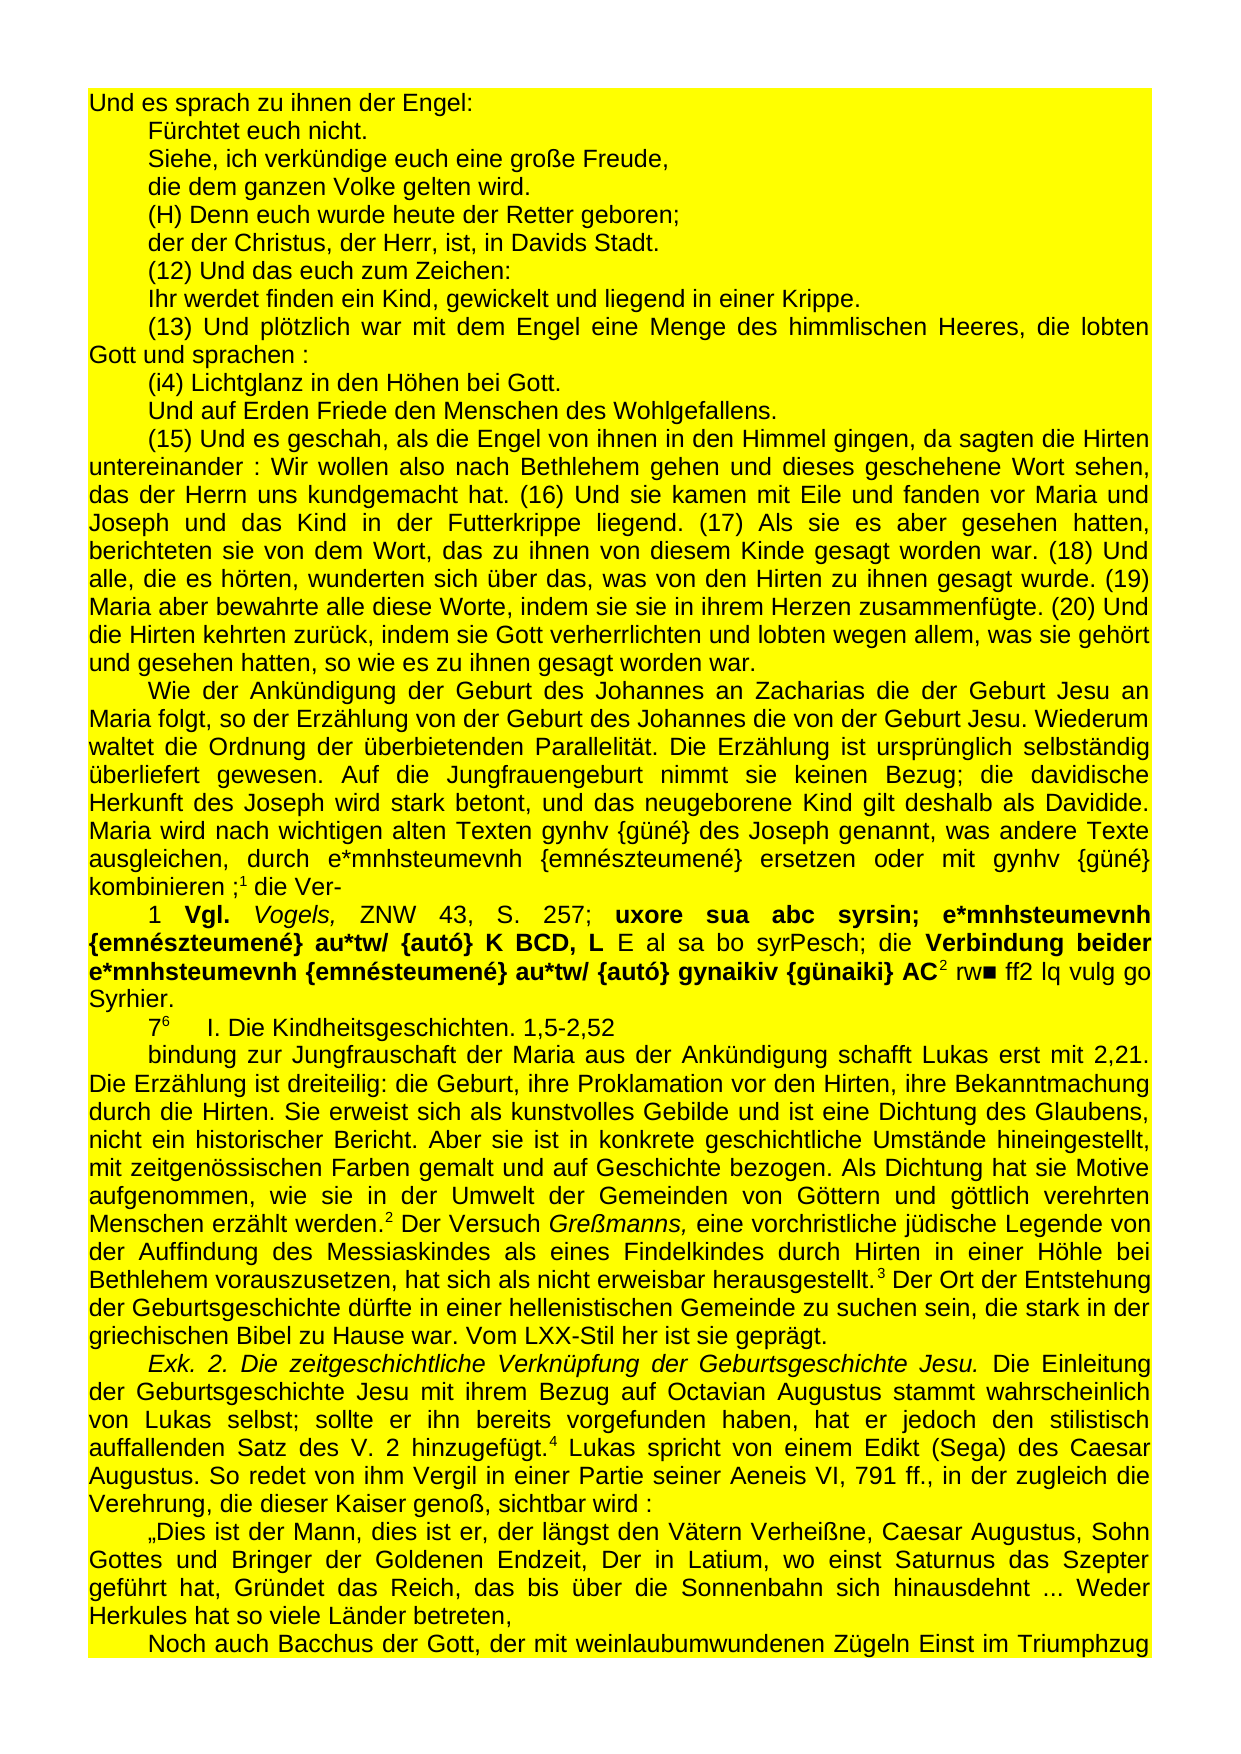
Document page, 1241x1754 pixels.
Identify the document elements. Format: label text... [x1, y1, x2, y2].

text Ihr werdet finden ein Kind, gewickelt und liegend in einer Krippe. [88, 285, 1152, 313]
text 76 I. Die Kindheitsgeschichten. 1,5-2,52 [88, 1013, 1152, 1041]
text Siehe, ich verkündige euch eine große Freude, [88, 144, 1152, 173]
text 1 Vgl. Vogels, ZNW 43, S. 257; uxore sua abc syrsin; e*mnhsteumevnh {emnészteumené} au*tw/ {autó} K BCD, L E al sa bo syrPesch; die Verbindung beider e*mnhsteumevnh {emnésteumené} au*tw/ {autó} gynaikiv {günaiki} AC2 rw■ ff2 lq vulg go Syrhier. [88, 901, 1152, 1013]
text Noch auch Bacchus der Gott, der mit weinlaubumwundenen Zügeln Einst im Triumphzug [88, 1630, 1152, 1658]
text Und auf Erden Friede den Menschen des Wohlgefallens. [88, 397, 1152, 425]
text (12) Und das euch zum Zeichen: [88, 257, 1152, 285]
text (15) Und es geschah, als die Engel von ihnen in den Himmel gingen, da sagten die Hirten untereinander : Wir wollen also nach Bethlehem gehen und dieses geschehene Wort sehen, das der Herrn uns kundgemacht hat. (16) Und sie kamen mit Eile und fanden vor Maria und Joseph und das Kind in der Futterkrippe liegend. (17) Als sie es aber gesehen hatten, berichteten sie von dem Wort, das zu ihnen von diesem Kinde gesagt worden war. (18) Und alle, die es hörten, wunderten sich über das, was von den Hirten zu ihnen gesagt wurde. (19) Maria aber bewahrte alle diese Worte, indem sie sie in ihrem Herzen zusammenfügte. (20) Und die Hirten kehrten zurück, indem sie Gott verherrlichten und lobten wegen allem, was sie gehört und gesehen hatten, so wie es zu ihnen gesagt worden war. [88, 425, 1152, 677]
text Und es sprach zu ihnen der Engel: [88, 88, 1152, 117]
text Exk. 2. Die zeitgeschichtliche Verknüpfung der Geburtsgeschichte Jesu. Die Einleitung der Geburtsgeschichte Jesu mit ihrem Bezug auf Octavian Augustus stammt wahrscheinlich von Lukas selbst; sollte er ihn bereits vorgefunden haben, hat er jedoch den stilistisch auffallenden Satz des V. 2 hinzugefügt.4 Lukas spricht von einem Edikt (Sega) des Caesar Augustus. So redet von ihm Vergil in einer Partie seiner Aeneis VI, 791 ff., in der zugleich die Verehrung, die dieser Kaiser genoß, sichtbar wird : [88, 1349, 1152, 1518]
text (H) Denn euch wurde heute der Retter geboren; [88, 201, 1152, 229]
text bindung zur Jungfrauschaft der Maria aus der Ankündigung schafft Lukas erst mit 2,21. Die Erzählung ist dreiteilig: die Geburt, ihre Proklamation vor den Hirten, ihre Bekanntmachung durch die Hirten. Sie erweist sich als kunstvolles Gebilde und ist eine Dichtung des Glaubens, nicht ein historischer Bericht. Aber sie ist in konkrete geschichtliche Umstände hineingestellt, mit zeitgenössischen Farben gemalt und auf Geschichte bezogen. Als Dichtung hat sie Motive aufgenommen, wie sie in der Umwelt der Gemeinden von Göttern und göttlich verehrten Menschen erzählt werden.2 Der Versuch Greßmanns, eine vorchristliche jüdische Legende von der Auffindung des Messiaskindes als eines Findelkindes durch Hirten in einer Höhle bei Bethlehem vorauszusetzen, hat sich als nicht erweisbar herausgestellt.3 Der Ort der Entstehung der Geburtsgeschichte dürfte in einer hellenistischen Gemeinde zu suchen sein, die stark in der griechischen Bibel zu Hause war. Vom LXX-Stil her ist sie geprägt. [88, 1041, 1152, 1349]
text (i4) Lichtglanz in den Höhen bei Gott. [88, 369, 1152, 397]
text „Dies ist der Mann, dies ist er, der längst den Vätern Verheißne, Caesar Augustus, Sohn Gottes und Bringer der Goldenen Endzeit, Der in Latium, wo einst Saturnus das Szepter geführt hat, Gründet das Reich, das bis über die Sonnenbahn sich hinausdehnt ... Weder Herkules hat so viele Länder betreten, [88, 1518, 1152, 1630]
text (13) Und plötzlich war mit dem Engel eine Menge des himmlischen Heeres, die lobten Gott und sprachen : [88, 313, 1152, 369]
text Wie der Ankündigung der Geburt des Johannes an Zacharias die der Geburt Jesu an Maria folgt, so der Erzählung von der Geburt des Johannes die von der Geburt Jesu. Wiederum waltet die Ordnung der überbietenden Parallelität. Die Erzählung ist ursprünglich selbständig überliefert gewesen. Auf die Jungfrauengeburt nimmt sie keinen Bezug; die davidische Herkunft des Joseph wird stark betont, und das neugeborene Kind gilt deshalb als Davidide. Maria wird nach wichtigen alten Texten gynhv {güné} des Joseph genannt, was andere Texte ausgleichen, durch e*mnhsteumevnh {emnészteumené} ersetzen oder mit gynhv {güné} kombinieren ;1 die Ver- [88, 677, 1152, 901]
text der der Christus, der Herr, ist, in Davids Stadt. [88, 229, 1152, 257]
text die dem ganzen Volke gelten wird. [88, 173, 1152, 201]
text Fürchtet euch nicht. [88, 117, 1152, 144]
